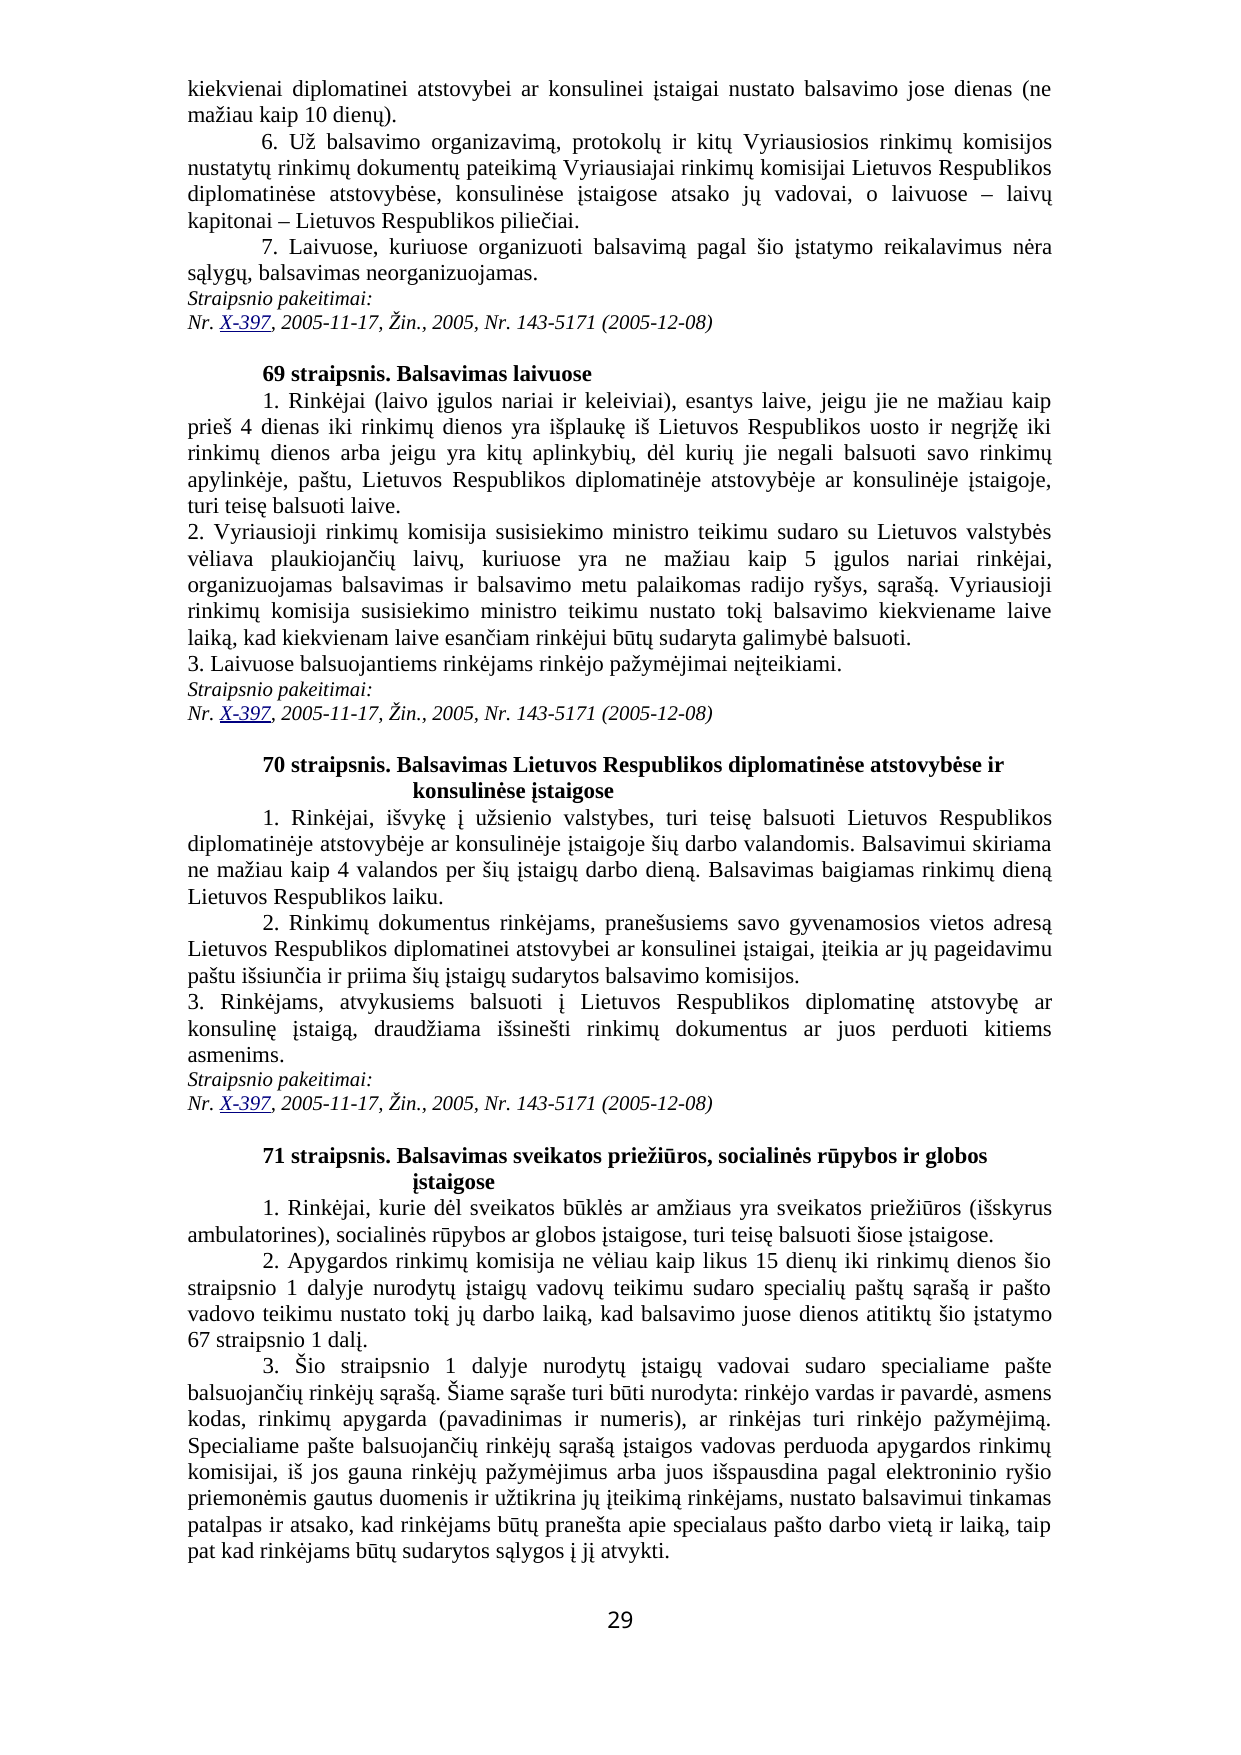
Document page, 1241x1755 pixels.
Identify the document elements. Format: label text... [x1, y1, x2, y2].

text 2. Vyriausioji rinkimų komisija susisiekimo ministro teikimu sudaro su Lietuvos valstybės vėliava plaukiojančių laivų, kuriuose yra ne mažiau kaip 5 įgulos nariai rinkėjai, organizuojamas balsavimas ir balsavimo metu palaikomas radijo ryšys, sąrašą. Vyriausioji rinkimų komisija susisiekimo ministro teikimu nustato tokį balsavimo kiekviename laive laiką, kad kiekvienam laive esančiam rinkėjui būtų sudaryta galimybė balsuoti. [187, 518, 1053, 650]
text Nr. X-397, 2005-11-17, Žin., 2005, Nr. 143-5171 (2005-12-08) [187, 1091, 1053, 1115]
text 7. Laivuose, kuriuose organizuoti balsavimą pagal šio įstatymo reikalavimus nėra sąlygų, balsavimas neorganizuojamas. [187, 233, 1053, 286]
text 1. Rinkėjai (laivo įgulos nariai ir keleiviai), esantys laive, jeigu jie ne mažiau kaip prieš 4 dienas iki rinkimų dienos yra išplaukę iš Lietuvos Respublikos uosto ir negrįžę iki rinkimų dienos arba jeigu yra kitų aplinkybių, dėl kurių jie negali balsuoti savo rinkimų apylinkėje, paštu, Lietuvos Respublikos diplomatinėje atstovybėje ar konsulinėje įstaigoje, turi teisę balsuoti laive. [187, 387, 1053, 518]
text 71 straipsnis. Balsavimas sveikatos priežiūros, socialinės rūpybos ir globos [187, 1142, 1053, 1168]
text Nr. X-397, 2005-11-17, Žin., 2005, Nr. 143-5171 (2005-12-08) [187, 310, 1053, 334]
text 3. Rinkėjams, atvykusiems balsuoti į Lietuvos Respublikos diplomatinę atstovybę ar konsulinę įstaigą, draudžiama išsinešti rinkimų dokumentus ar juos perduoti kitiems asmenims. [187, 988, 1053, 1067]
text 69 straipsnis. Balsavimas laivuose [187, 360, 1053, 387]
text 1. Rinkėjai, kurie dėl sveikatos būklės ar amžiaus yra sveikatos priežiūros (išskyrus ambulatorines), socialinės rūpybos ar globos įstaigose, turi teisę balsuoti šiose įstaigose. [187, 1194, 1053, 1247]
text 3. Laivuose balsuojantiems rinkėjams rinkėjo pažymėjimai neįteikiami. [187, 650, 1053, 677]
text Straipsnio pakeitimai: [187, 677, 1053, 701]
text 6. Už balsavimo organizavimą, protokolų ir kitų Vyriausiosios rinkimų komisijos nustatytų rinkimų dokumentų pateikimą Vyriausiajai rinkimų komisijai Lietuvos Respublikos diplomatinėse atstovybėse, konsulinėse įstaigose atsako jų vadovai, o laivuose – laivų kapitonai – Lietuvos Respublikos piliečiai. [187, 128, 1053, 233]
text Straipsnio pakeitimai: [187, 1067, 1053, 1091]
text 70 straipsnis. Balsavimas Lietuvos Respublikos diplomatinėse atstovybėse ir [187, 751, 1053, 777]
text 3. Šio straipsnio 1 dalyje nurodytų įstaigų vadovai sudaro specialiame pašte balsuojančių rinkėjų sąrašą. Šiame sąraše turi būti nurodyta: rinkėjo vardas ir pavardė, asmens kodas, rinkimų apygarda (pavadinimas ir numeris), ar rinkėjas turi rinkėjo pažymėjimą. Specialiame pašte balsuojančių rinkėjų sąrašą įstaigos vadovas perduoda apygardos rinkimų komisijai, iš jos gauna rinkėjų pažymėjimus arba juos išspausdina pagal elektroninio ryšio priemonėmis gautus duomenis ir užtikrina jų įteikimą rinkėjams, nustato balsavimui tinkamas patalpas ir atsako, kad rinkėjams būtų pranešta apie specialaus pašto darbo vietą ir laiką, taip pat kad rinkėjams būtų sudarytos sąlygos į jį atvykti. [187, 1353, 1053, 1563]
text konsulinėse įstaigose [337, 777, 1053, 804]
text 2. Rinkimų dokumentus rinkėjams, pranešusiems savo gyvenamosios vietos adresą Lietuvos Respublikos diplomatinei atstovybei ar konsulinei įstaigai, įteikia ar jų pageidavimu paštu išsiunčia ir priima šių įstaigų sudarytos balsavimo komisijos. [187, 909, 1053, 988]
text kiekvienai diplomatinei atstovybei ar konsulinei įstaigai nustato balsavimo jose dienas (ne mažiau kaip 10 dienų). [187, 75, 1053, 128]
text Nr. X-397, 2005-11-17, Žin., 2005, Nr. 143-5171 (2005-12-08) [187, 701, 1053, 725]
text 1. Rinkėjai, išvykę į užsienio valstybes, turi teisę balsuoti Lietuvos Respublikos diplomatinėje atstovybėje ar konsulinėje įstaigoje šių darbo valandomis. Balsavimui skiriama ne mažiau kaip 4 valandos per šių įstaigų darbo dieną. Balsavimas baigiamas rinkimų dieną Lietuvos Respublikos laiku. [187, 804, 1053, 909]
text įstaigose [337, 1168, 1053, 1194]
text Straipsnio pakeitimai: [187, 286, 1053, 310]
text 2. Apygardos rinkimų komisija ne vėliau kaip likus 15 dienų iki rinkimų dienos šio straipsnio 1 dalyje nurodytų įstaigų vadovų teikimu sudaro specialių paštų sąrašą ir pašto vadovo teikimu nustato tokį jų darbo laiką, kad balsavimo juose dienos atitiktų šio įstatymo 67 straipsnio 1 dalį. [187, 1247, 1053, 1353]
